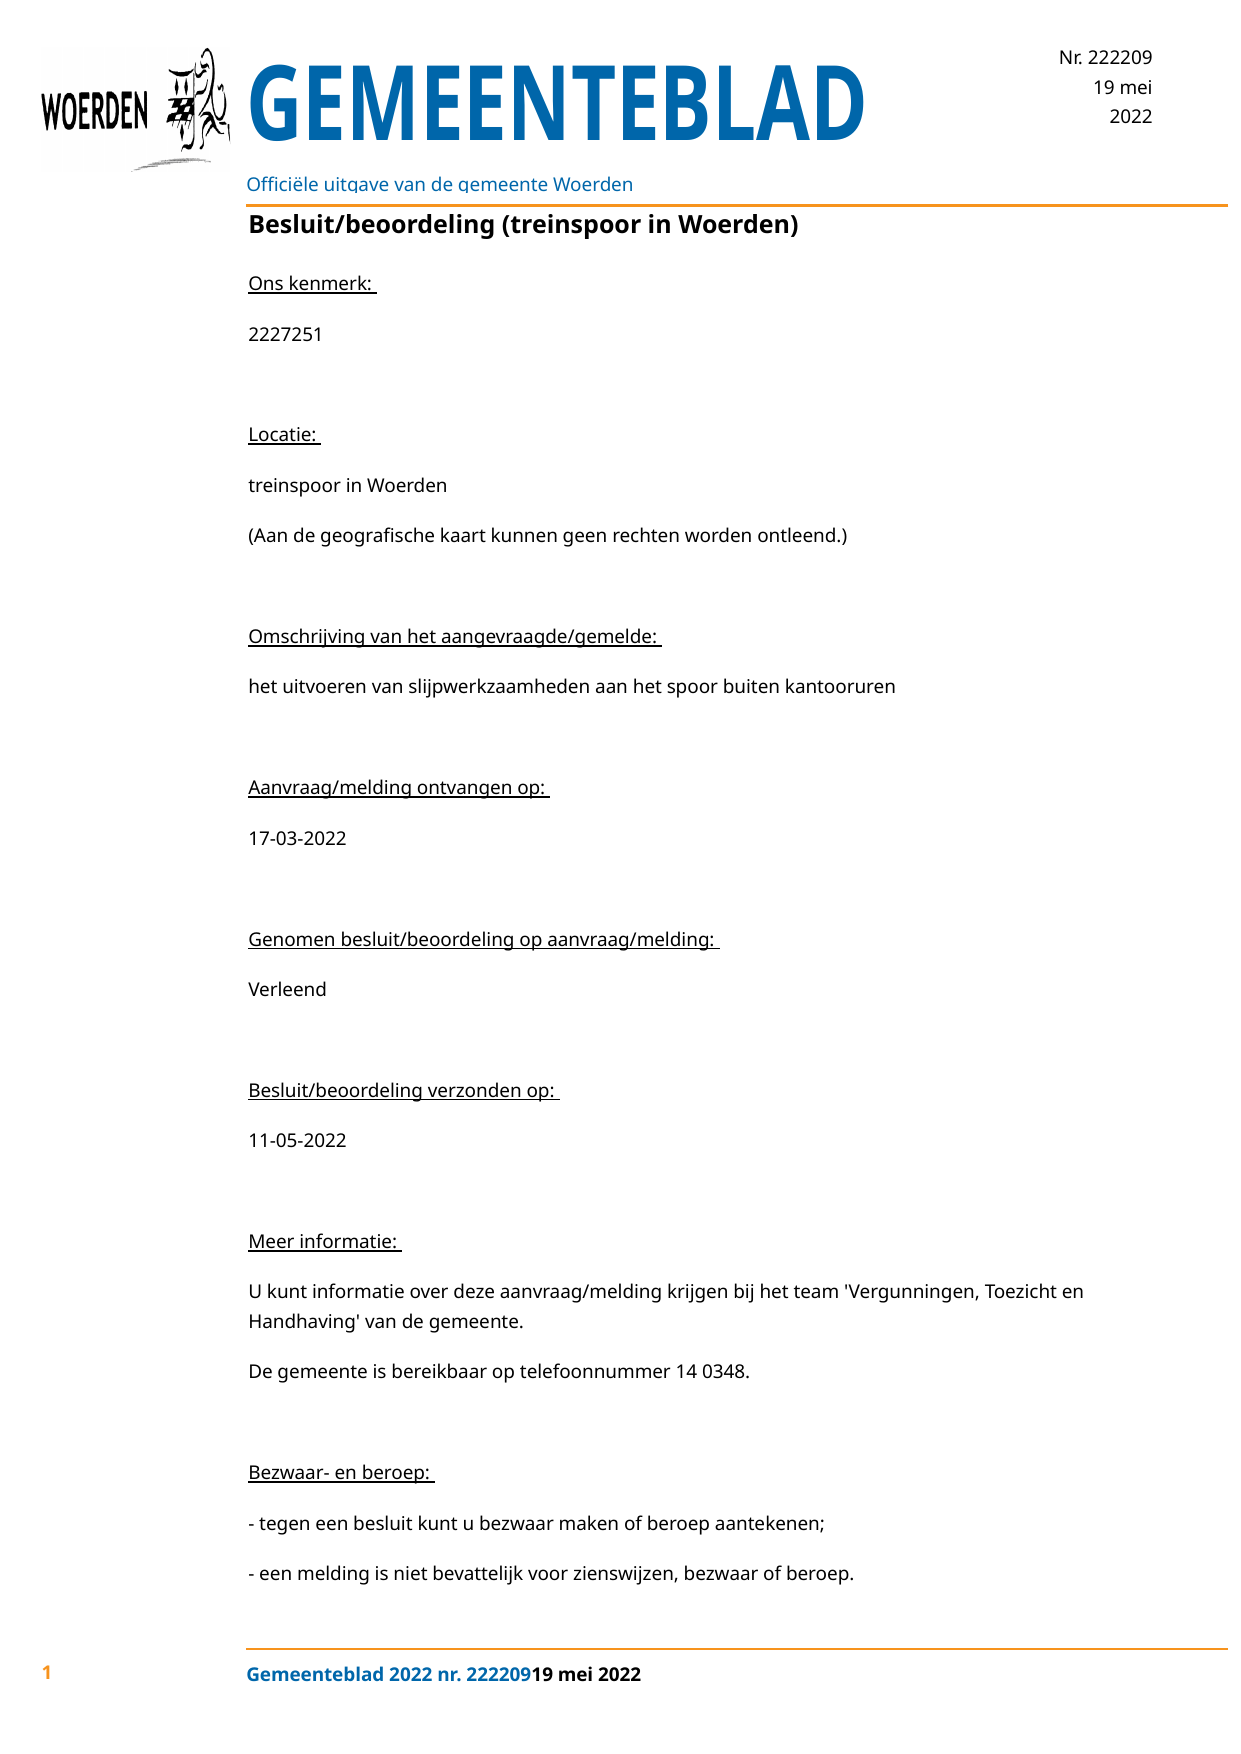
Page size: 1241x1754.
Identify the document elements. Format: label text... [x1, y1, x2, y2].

text Locatie: [248, 422, 1152, 447]
text het uitvoeren van slijpwerkzaamheden aan het spoor buiten kantooruren [248, 674, 1152, 699]
text Verleend [248, 976, 1152, 1002]
text Besluit/beoordeling verzonden op: [248, 1077, 1152, 1103]
text Besluit/beoordeling (treinspoor in Woerden) [248, 207, 1152, 241]
text treinspoor in Woerden [248, 472, 1152, 498]
text Meer informatie: [248, 1228, 1152, 1254]
text 2227251 [248, 321, 1152, 346]
text 17-03-2022 [248, 825, 1152, 851]
text Omschrijving van het aangevraagde/gemelde: [248, 623, 1152, 649]
text De gemeente is bereikbaar op telefoonnummer 14 0348. [248, 1359, 1152, 1384]
text U kunt informatie over deze aanvraag/melding krijgen bij het team 'Vergunningen, Toezicht en Handhaving' van de gemeente. [248, 1279, 1152, 1334]
text - een melding is niet bevattelijk voor zienswijzen, bezwaar of beroep. [248, 1560, 1152, 1586]
text Ons kenmerk: [248, 270, 1152, 296]
text Bezwaar- en beroep: [248, 1459, 1152, 1485]
picture [41, 47, 231, 172]
text - tegen een besluit kunt u bezwaar maken of beroep aantekenen; [248, 1510, 1152, 1536]
text Aanvraag/melding ontvangen op: [248, 774, 1152, 800]
text 11-05-2022 [248, 1127, 1152, 1153]
text (Aan de geografische kaart kunnen geen rechten worden ontleend.) [248, 522, 1152, 548]
text Genomen besluit/beoordeling op aanvraag/melding: [248, 926, 1152, 951]
